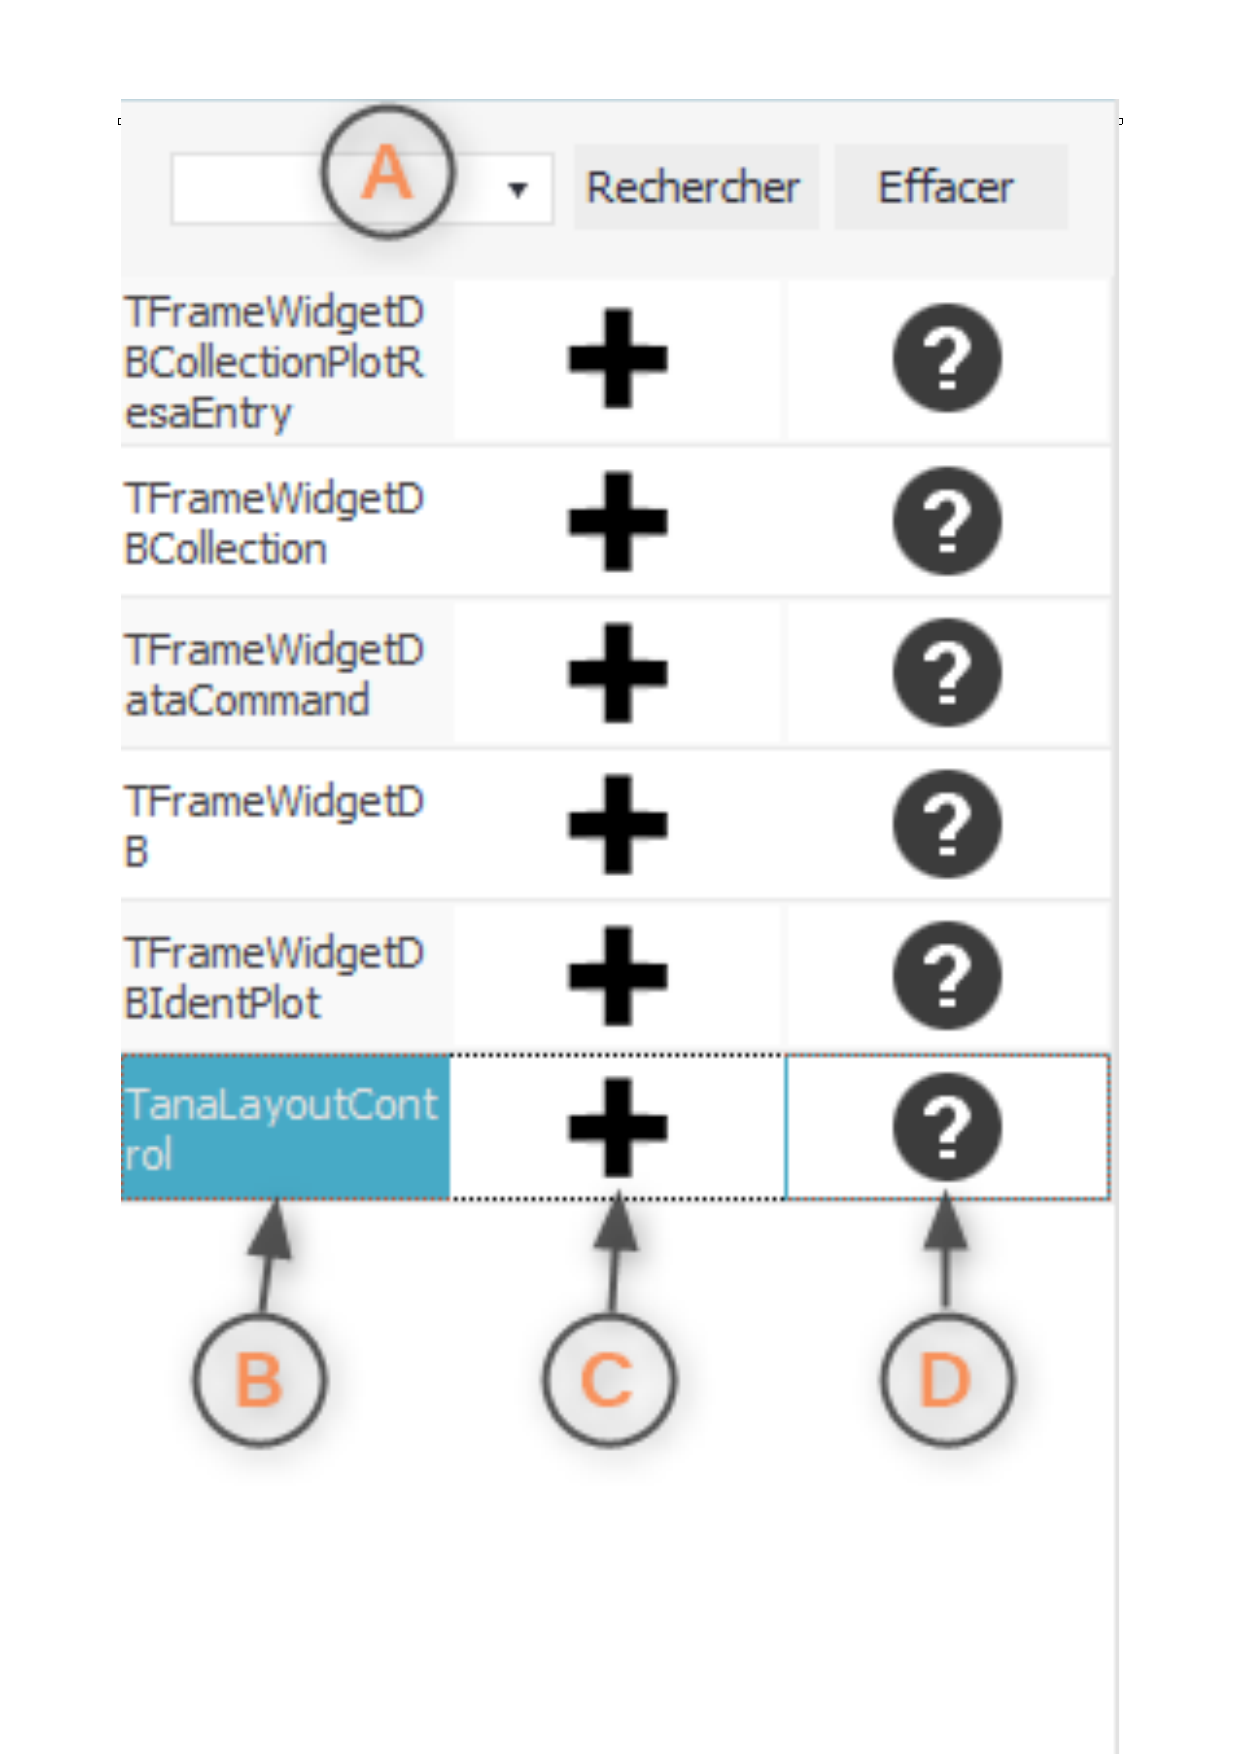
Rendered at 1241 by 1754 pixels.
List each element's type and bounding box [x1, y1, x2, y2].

picture [121, 99, 1120, 1754]
